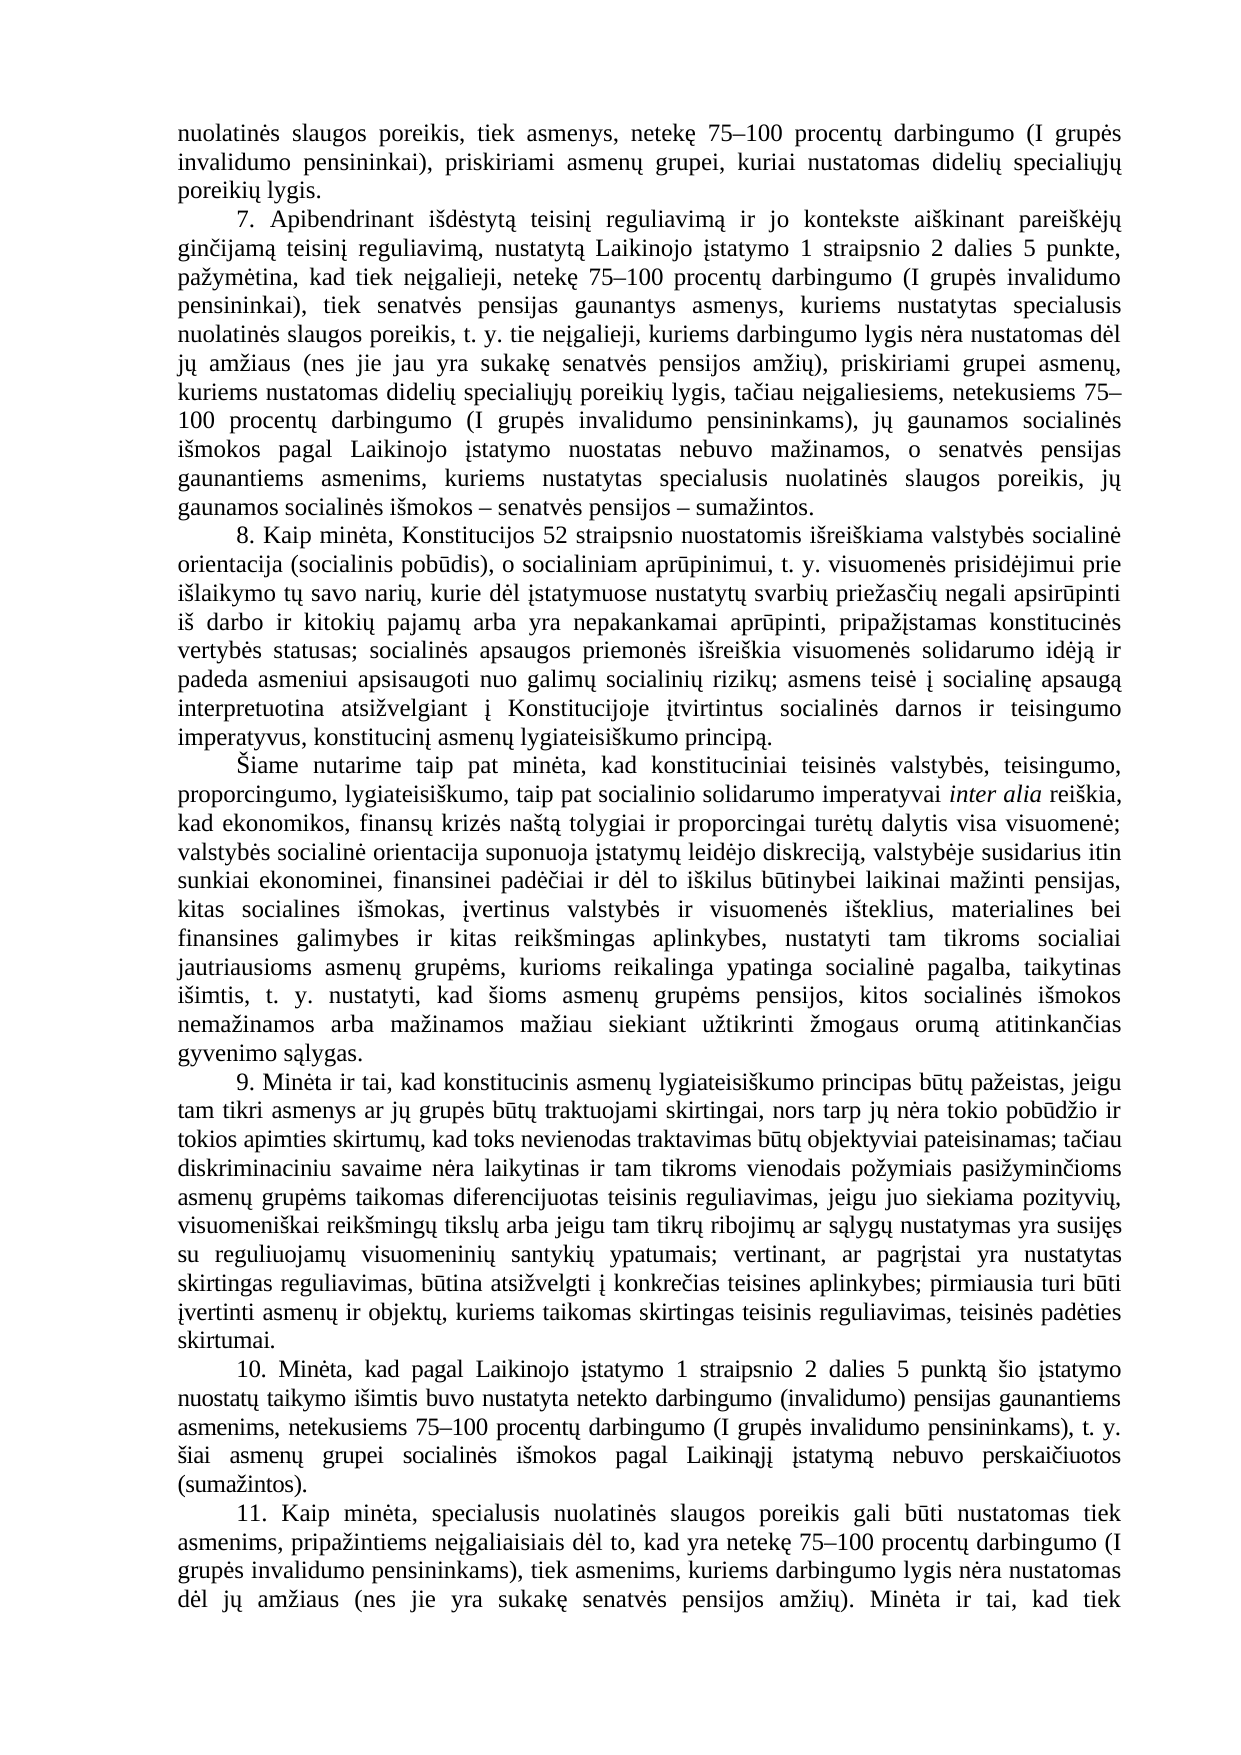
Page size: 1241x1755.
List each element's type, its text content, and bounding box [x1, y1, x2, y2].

text 7. Apibendrinant išdėstytą teisinį reguliavimą ir jo kontekste aiškinant pareiškėjų ginčijamą teisinį reguliavimą, nustatytą Laikinojo įstatymo 1 straipsnio 2 dalies 5 punkte, pažymėtina, kad tiek neįgalieji, netekę 75–100 procentų darbingumo (I grupės invalidumo pensininkai), tiek senatvės pensijas gaunantys asmenys, kuriems nustatytas specialusis nuolatinės slaugos poreikis, t. y. tie neįgalieji, kuriems darbingumo lygis nėra nustatomas dėl jų amžiaus (nes jie jau yra sukakę senatvės pensijos amžių), priskiriami grupei asmenų, kuriems nustatomas didelių specialiųjų poreikių lygis, tačiau neįgaliesiems, netekusiems 75–100 procentų darbingumo (I grupės invalidumo pensininkams), jų gaunamos socialinės išmokos pagal Laikinojo įstatymo nuostatas nebuvo mažinamos, o senatvės pensijas gaunantiems asmenims, kuriems nustatytas specialusis nuolatinės slaugos poreikis, jų gaunamos socialinės išmokos – senatvės pensijos – sumažintos. [177, 204, 1122, 521]
text 11. Kaip minėta, specialusis nuolatinės slaugos poreikis gali būti nustatomas tiek asmenims, pripažintiems neįgaliaisiais dėl to, kad yra netekę 75–100 procentų darbingumo (I grupės invalidumo pensininkams), tiek asmenims, kuriems darbingumo lygis nėra nustatomas dėl jų amžiaus (nes jie yra sukakę senatvės pensijos amžių). Minėta ir tai, kad tiek [177, 1498, 1122, 1613]
text nuolatinės slaugos poreikis, tiek asmenys, netekę 75–100 procentų darbingumo (I grupės invalidumo pensininkai), priskiriami asmenų grupei, kuriai nustatomas didelių specialiųjų poreikių lygis. [177, 118, 1122, 204]
text 9. Minėta ir tai, kad konstitucinis asmenų lygiateisiškumo principas būtų pažeistas, jeigu tam tikri asmenys ar jų grupės būtų traktuojami skirtingai, nors tarp jų nėra tokio pobūdžio ir tokios apimties skirtumų, kad toks nevienodas traktavimas būtų objektyviai pateisinamas; tačiau diskriminaciniu savaime nėra laikytinas ir tam tikroms vienodais požymiais pasižyminčioms asmenų grupėms taikomas diferencijuotas teisinis reguliavimas, jeigu juo siekiama pozityvių, visuomeniškai reikšmingų tikslų arba jeigu tam tikrų ribojimų ar sąlygų nustatymas yra susijęs su reguliuojamų visuomeninių santykių ypatumais; vertinant, ar pagrįstai yra nustatytas skirtingas reguliavimas, būtina atsižvelgti į konkrečias teisines aplinkybes; pirmiausia turi būti įvertinti asmenų ir objektų, kuriems taikomas skirtingas teisinis reguliavimas, teisinės padėties skirtumai. [177, 1067, 1122, 1354]
text 10. Minėta, kad pagal Laikinojo įstatymo 1 straipsnio 2 dalies 5 punktą šio įstatymo nuostatų taikymo išimtis buvo nustatyta netekto darbingumo (invalidumo) pensijas gaunantiems asmenims, netekusiems 75–100 procentų darbingumo (I grupės invalidumo pensininkams), t. y. šiai asmenų grupei socialinės išmokos pagal Laikinąjį įstatymą nebuvo perskaičiuotos (sumažintos). [177, 1354, 1122, 1498]
text 8. Kaip minėta, Konstitucijos 52 straipsnio nuostatomis išreiškiama valstybės socialinė orientacija (socialinis pobūdis), o socialiniam aprūpinimui, t. y. visuomenės prisidėjimui prie išlaikymo tų savo narių, kurie dėl įstatymuose nustatytų svarbių priežasčių negali apsirūpinti iš darbo ir kitokių pajamų arba yra nepakankamai aprūpinti, pripažįstamas konstitucinės vertybės statusas; socialinės apsaugos priemonės išreiškia visuomenės solidarumo idėją ir padeda asmeniui apsisaugoti nuo galimų socialinių rizikų; asmens teisė į socialinę apsaugą interpretuotina atsižvelgiant į Konstitucijoje įtvirtintus socialinės darnos ir teisingumo imperatyvus, konstitucinį asmenų lygiateisiškumo principą. [177, 521, 1122, 751]
text Šiame nutarime taip pat minėta, kad konstituciniai teisinės valstybės, teisingumo, proporcingumo, lygiateisiškumo, taip pat socialinio solidarumo imperatyvai inter alia reiškia, kad ekonomikos, finansų krizės naštą tolygiai ir proporcingai turėtų dalytis visa visuomenė; valstybės socialinė orientacija suponuoja įstatymų leidėjo diskreciją, valstybėje susidarius itin sunkiai ekonominei, finansinei padėčiai ir dėl to iškilus būtinybei laikinai mažinti pensijas, kitas socialines išmokas, įvertinus valstybės ir visuomenės išteklius, materialines bei finansines galimybes ir kitas reikšmingas aplinkybes, nustatyti tam tikroms socialiai jautriausioms asmenų grupėms, kurioms reikalinga ypatinga socialinė pagalba, taikytinas išimtis, t. y. nustatyti, kad šioms asmenų grupėms pensijos, kitos socialinės išmokos nemažinamos arba mažinamos mažiau siekiant užtikrinti žmogaus orumą atitinkančias gyvenimo sąlygas. [177, 751, 1122, 1067]
